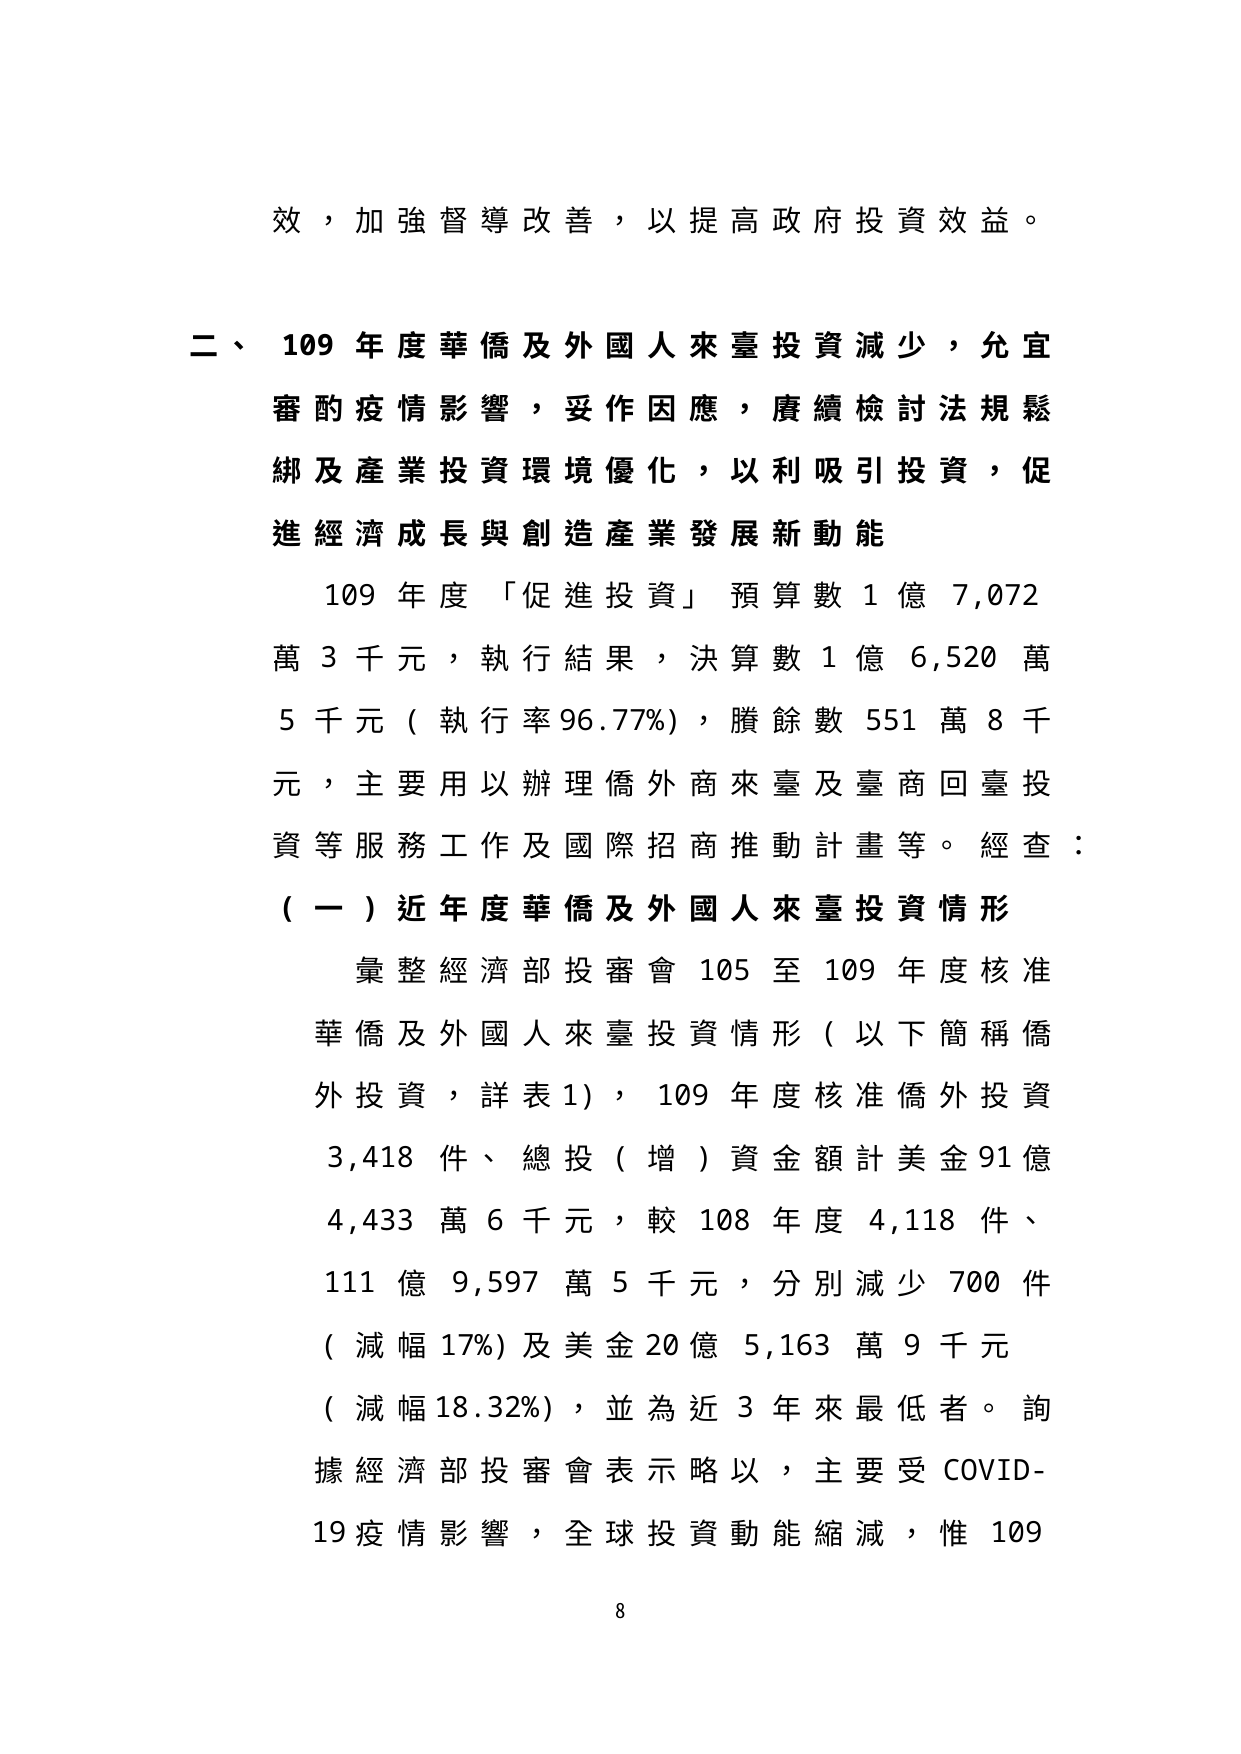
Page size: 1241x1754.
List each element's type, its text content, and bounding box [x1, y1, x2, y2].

text 109年度「促進投資」預算數1億7,072萬3千元，執行結果，決算數1億6,520萬5千元(執行率96.77%)，賸餘數551萬8千元，主要用以辦理僑外商來臺及臺商回臺投資等服務工作及國際招商推動計畫等。經查： [242, 552, 1058, 865]
text 彙整經濟部投審會105至109年度核准華僑及外國人來臺投資情形(以下簡稱僑外投資，詳表1)，109年度核准僑外投資3,418件、總投(增)資金額計美金91億4,433萬6千元，較108年度4,118件、111億9,597萬5千元，分別減少700件(減幅17%)及美金20億5,163萬9千元(減幅18.32%)，並為近3年來最低者。詢據經濟部投審會表示略以，主要受COVID-19疫情影響，全球投資動能縮減，惟109 [271, 927, 1058, 1552]
text 效，加強督導改善，以提高政府投資效益。 [242, 177, 1058, 240]
text 二、109年度華僑及外國人來臺投資減少，允宜審酌疫情影響，妥作因應，賡續檢討法規鬆綁及產業投資環境優化，以利吸引投資，促進經濟成長與創造產業發展新動能 [183, 302, 1058, 552]
text (一)近年度華僑及外國人來臺投資情形 [242, 865, 1058, 927]
